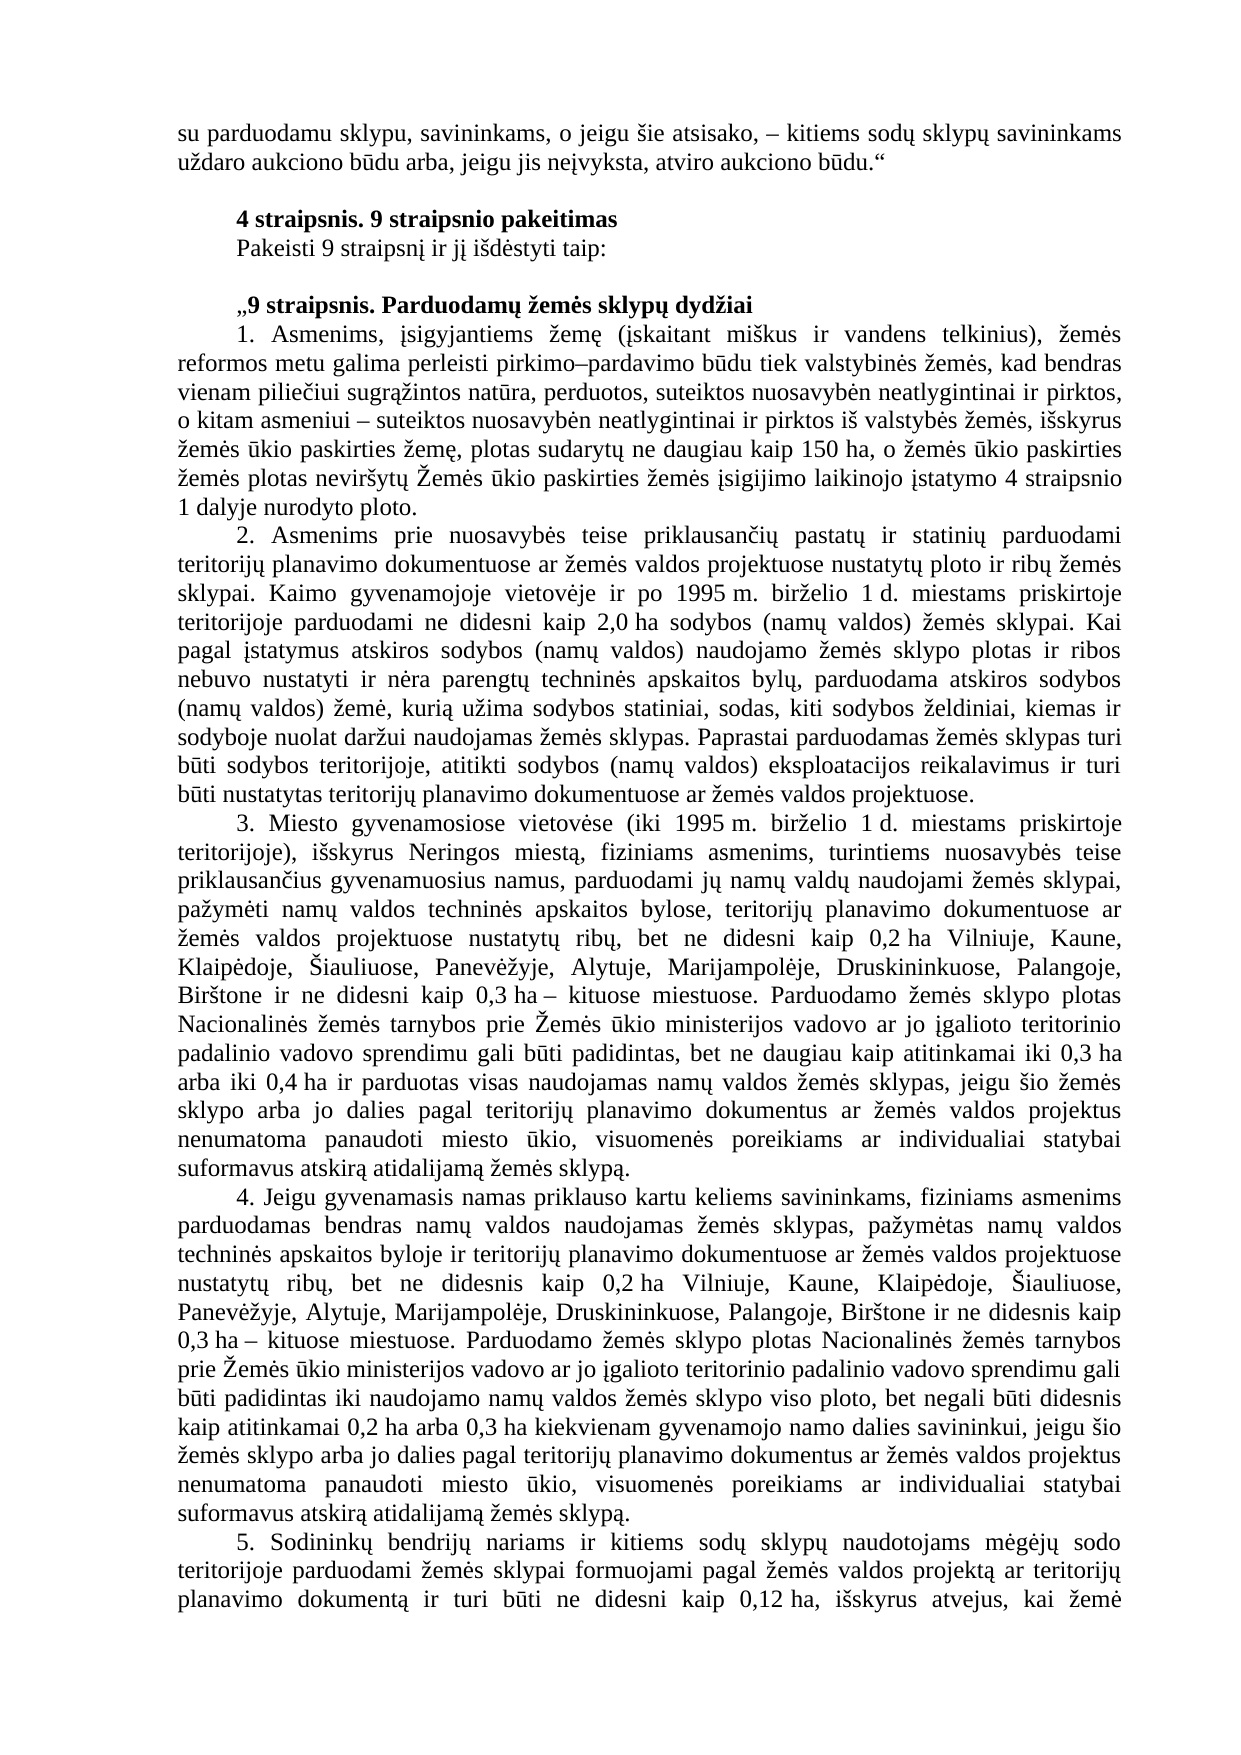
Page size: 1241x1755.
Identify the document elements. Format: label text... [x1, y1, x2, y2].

text 4 straipsnis. 9 straipsnio pakeitimas [177, 204, 1122, 233]
text 5. Sodininkų bendrijų nariams ir kitiems sodų sklypų naudotojams mėgėjų sodo teritorijoje parduodami žemės sklypai formuojami pagal žemės valdos projektą ar teritorijų planavimo dokumentą ir turi būti ne didesni kaip 0,12 ha, išskyrus atvejus, kai žemė [177, 1527, 1122, 1613]
text su parduodamu sklypu, savininkams, o jeigu šie atsisako, – kitiems sodų sklypų savininkams uždaro aukciono būdu arba, jeigu jis neįvyksta, atviro aukciono būdu.“ [177, 118, 1122, 176]
text 3. Miesto gyvenamosiose vietovėse (iki 1995 m. birželio 1 d. miestams priskirtoje teritorijoje), išskyrus Neringos miestą, fiziniams asmenims, turintiems nuosavybės teise priklausančius gyvenamuosius namus, parduodami jų namų valdų naudojami žemės sklypai, pažymėti namų valdos techninės apskaitos bylose, teritorijų planavimo dokumentuose ar žemės valdos projektuose nustatytų ribų, bet ne didesni kaip 0,2 ha Vilniuje, Kaune, Klaipėdoje, Šiauliuose, Panevėžyje, Alytuje, Marijampolėje, Druskininkuose, Palangoje, Birštone ir ne didesni kaip 0,3 ha – kituose miestuose. Parduodamo žemės sklypo plotas Nacionalinės žemės tarnybos prie Žemės ūkio ministerijos vadovo ar jo įgalioto teritorinio padalinio vadovo sprendimu gali būti padidintas, bet ne daugiau kaip atitinkamai iki 0,3 ha arba iki 0,4 ha ir parduotas visas naudojamas namų valdos žemės sklypas, jeigu šio žemės sklypo arba jo dalies pagal teritorijų planavimo dokumentus ar žemės valdos projektus nenumatoma panaudoti miesto ūkio, visuomenės poreikiams ar individualiai statybai suformavus atskirą atidalijamą žemės sklypą. [177, 808, 1122, 1182]
text 1. Asmenims, įsigyjantiems žemę (įskaitant miškus ir vandens telkinius), žemės reformos metu galima perleisti pirkimo–pardavimo būdu tiek valstybinės žemės, kad bendras vienam piliečiui sugrąžintos natūra, perduotos, suteiktos nuosavybėn neatlygintinai ir pirktos, o kitam asmeniui – suteiktos nuosavybėn neatlygintinai ir pirktos iš valstybės žemės, išskyrus žemės ūkio paskirties žemę, plotas sudarytų ne daugiau kaip 150 ha, o žemės ūkio paskirties žemės plotas neviršytų Žemės ūkio paskirties žemės įsigijimo laikinojo įstatymo 4 straipsnio 1 dalyje nurodyto ploto. [177, 319, 1122, 521]
text 2. Asmenims prie nuosavybės teise priklausančių pastatų ir statinių parduodami teritorijų planavimo dokumentuose ar žemės valdos projektuose nustatytų ploto ir ribų žemės sklypai. Kaimo gyvenamojoje vietovėje ir po 1995 m. birželio 1 d. miestams priskirtoje teritorijoje parduodami ne didesni kaip 2,0 ha sodybos (namų valdos) žemės sklypai. Kai pagal įstatymus atskiros sodybos (namų valdos) naudojamo žemės sklypo plotas ir ribos nebuvo nustatyti ir nėra parengtų techninės apskaitos bylų, parduodama atskiros sodybos (namų valdos) žemė, kurią užima sodybos statiniai, sodas, kiti sodybos želdiniai, kiemas ir sodyboje nuolat daržui naudojamas žemės sklypas. Paprastai parduodamas žemės sklypas turi būti sodybos teritorijoje, atitikti sodybos (namų valdos) eksploatacijos reikalavimus ir turi būti nustatytas teritorijų planavimo dokumentuose ar žemės valdos projektuose. [177, 521, 1122, 808]
text „9 straipsnis. Parduodamų žemės sklypų dydžiai [177, 291, 1122, 319]
text 4. Jeigu gyvenamasis namas priklauso kartu keliems savininkams, fiziniams asmenims parduodamas bendras namų valdos naudojamas žemės sklypas, pažymėtas namų valdos techninės apskaitos byloje ir teritorijų planavimo dokumentuose ar žemės valdos projektuose nustatytų ribų, bet ne didesnis kaip 0,2 ha Vilniuje, Kaune, Klaipėdoje, Šiauliuose, Panevėžyje, Alytuje, Marijampolėje, Druskininkuose, Palangoje, Birštone ir ne didesnis kaip 0,3 ha – kituose miestuose. Parduodamo žemės sklypo plotas Nacionalinės žemės tarnybos prie Žemės ūkio ministerijos vadovo ar jo įgalioto teritorinio padalinio vadovo sprendimu gali būti padidintas iki naudojamo namų valdos žemės sklypo viso ploto, bet negali būti didesnis kaip atitinkamai 0,2 ha arba 0,3 ha kiekvienam gyvenamojo namo dalies savininkui, jeigu šio žemės sklypo arba jo dalies pagal teritorijų planavimo dokumentus ar žemės valdos projektus nenumatoma panaudoti miesto ūkio, visuomenės poreikiams ar individualiai statybai suformavus atskirą atidalijamą žemės sklypą. [177, 1182, 1122, 1527]
text Pakeisti 9 straipsnį ir jį išdėstyti taip: [177, 233, 1122, 262]
